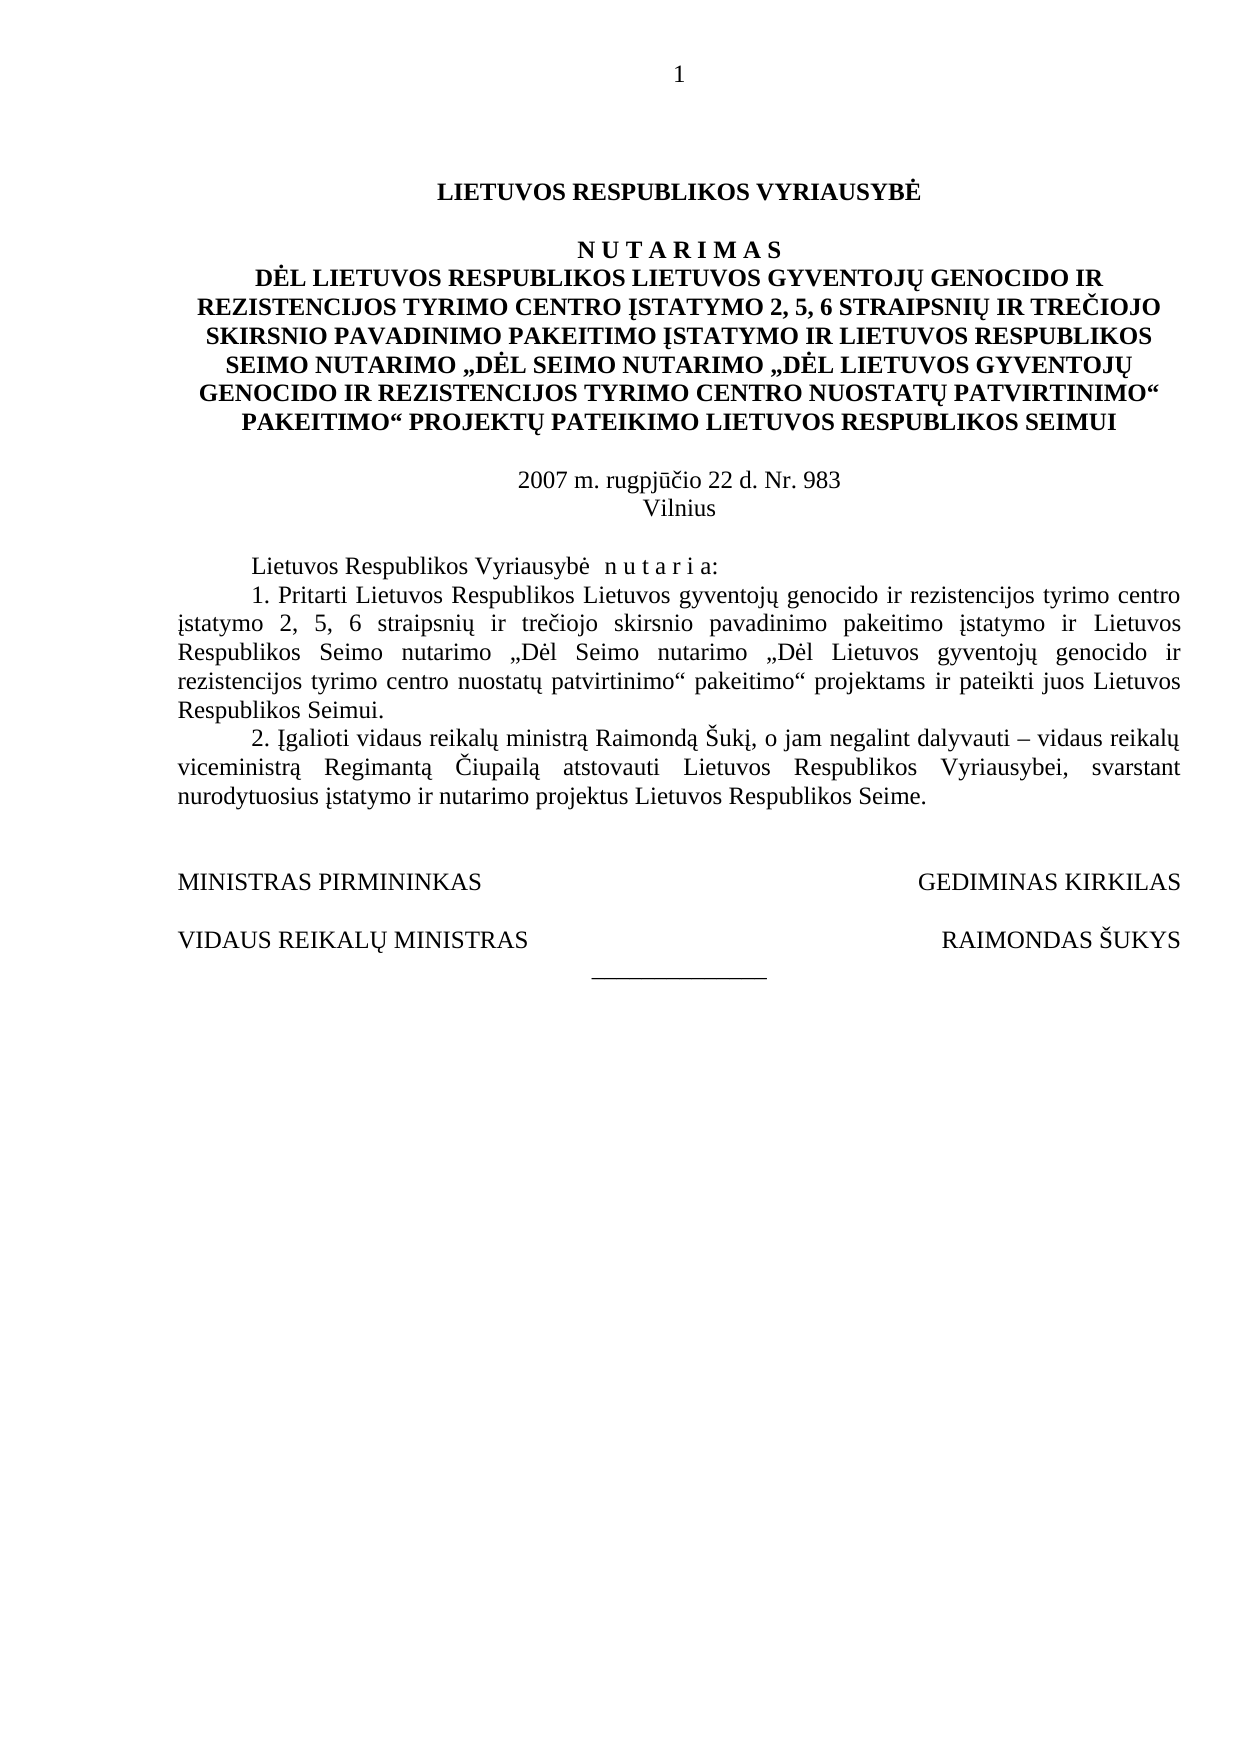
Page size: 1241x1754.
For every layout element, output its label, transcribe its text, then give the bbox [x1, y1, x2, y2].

text Vidaus reikalų ministras Raimondas Šukys [177, 925, 1181, 953]
text DĖL LIETUVOS RESPUBLIKOS LIETUVOS GYVENTOJŲ GENOCIDO IR REZISTENCIJOS TYRIMO CENTRO ĮSTATYMO 2, 5, 6 STRAIPSNIŲ IR TREČIOJO SKIRSNIO PAVADINIMO PAKEITIMO ĮSTATYMO IR LIETUVOS RESPUBLIKOS SEIMO NUTARIMO „DĖL SEIMO NUTARIMO „DĖL LIETUVOS GYVENTOJŲ GENOCIDO IR REZISTENCIJOS TYRIMO CENTRO NUOSTATŲ PATVIRTINIMO“ PAKEITIMO“ PROJEKTŲ PATEIKIMO LIETUVOS RESPUBLIKOS SEIMUI [177, 263, 1181, 436]
text LIETUVOS RESPUBLIKOS VYRIAUSYBĖ [177, 177, 1181, 206]
text ______________ [177, 953, 1181, 982]
text Lietuvos Respublikos Vyriausybė nutaria: [177, 551, 1181, 580]
text 2. Įgalioti vidaus reikalų ministrą Raimondą Šukį, o jam negalint dalyvauti – vidaus reikalų viceministrą Regimantą Čiupailą atstovauti Lietuvos Respublikos Vyriausybei, svarstant nurodytuosius įstatymo ir nutarimo projektus Lietuvos Respublikos Seime. [177, 723, 1181, 810]
text 1. Pritarti Lietuvos Respublikos Lietuvos gyventojų genocido ir rezistencijos tyrimo centro įstatymo 2, 5, 6 straipsnių ir trečiojo skirsnio pavadinimo pakeitimo įstatymo ir Lietuvos Respublikos Seimo nutarimo „Dėl Seimo nutarimo „Dėl Lietuvos gyventojų genocido ir rezistencijos tyrimo centro nuostatų patvirtinimo“ pakeitimo“ projektams ir pateikti juos Lietuvos Respublikos Seimui. [177, 580, 1181, 723]
text N U T A R I M A S [177, 235, 1181, 263]
text Vilnius [177, 493, 1181, 522]
text 2007 m. rugpjūčio 22 d. Nr. 983 [177, 465, 1181, 493]
text Ministras Pirmininkas Gediminas Kirkilas [177, 867, 1181, 896]
